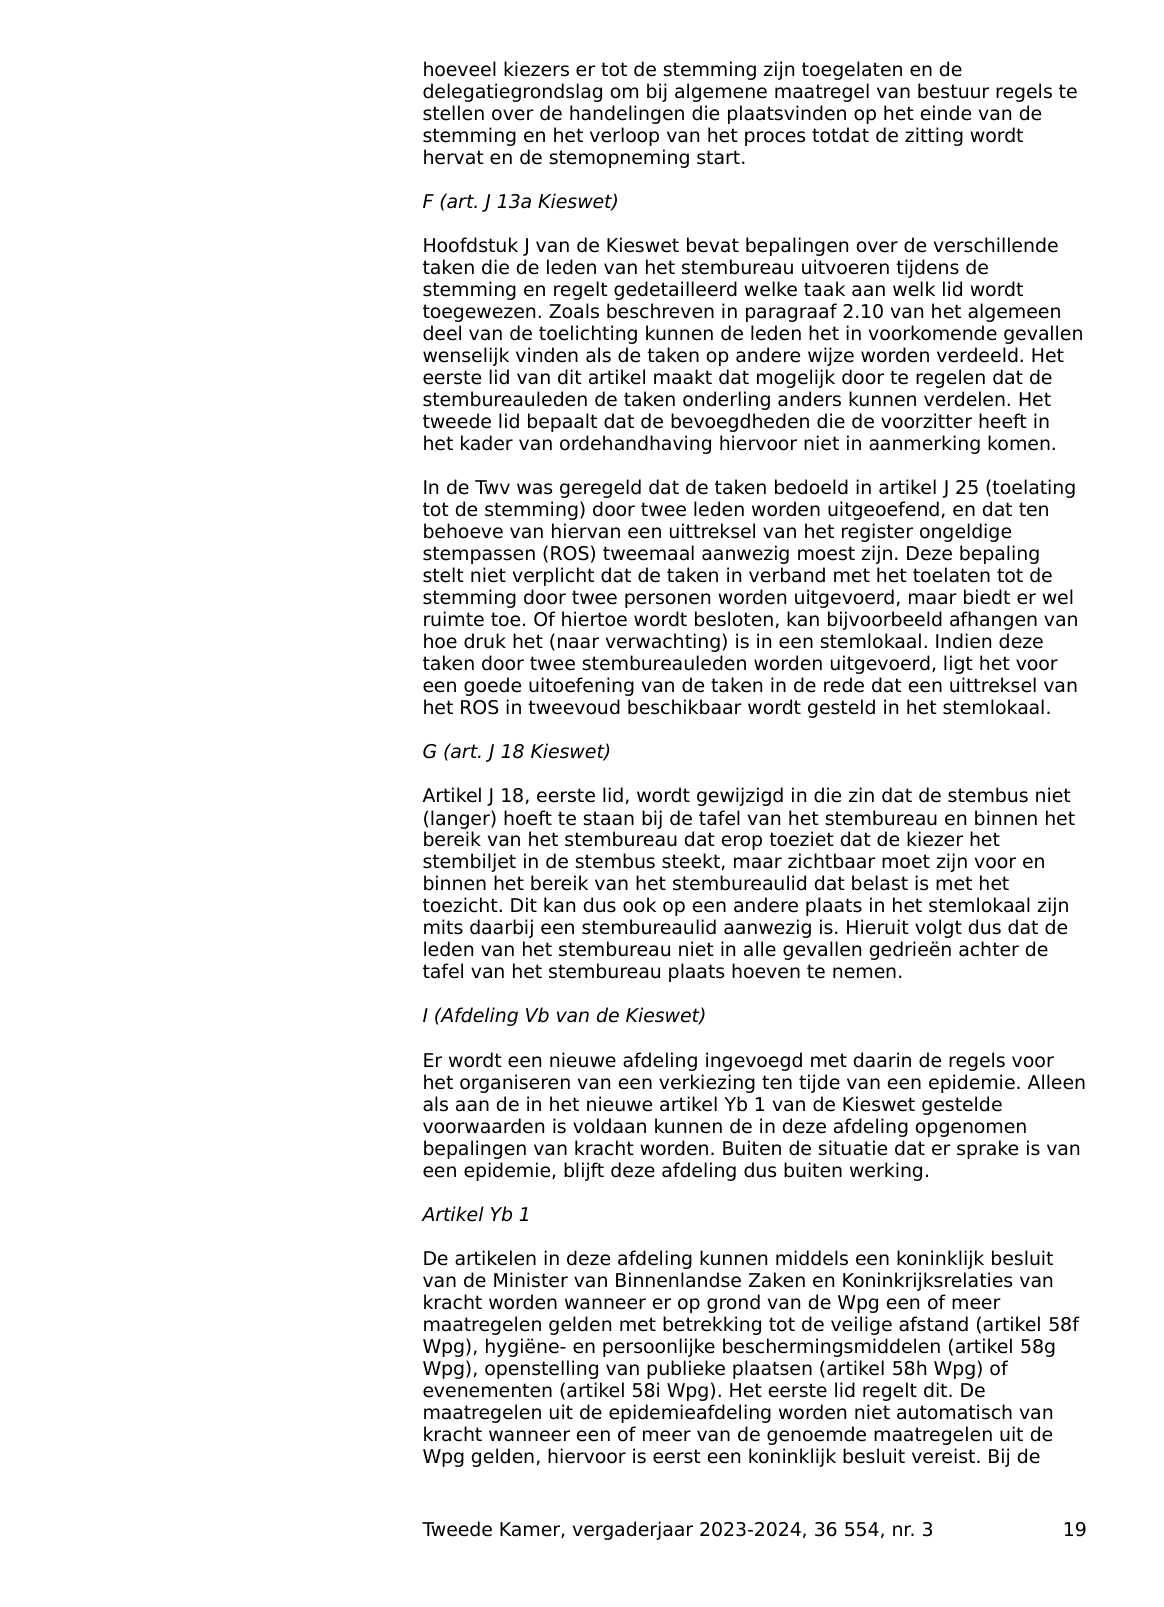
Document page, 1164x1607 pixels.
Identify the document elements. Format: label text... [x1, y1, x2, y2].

text hoeveel kiezers er tot de stemming zijn toegelaten en de delegatiegrondslag om bij algemene maatregel van bestuur regels te stellen over de handelingen die plaatsvinden op het einde van de stemming en het verloop van het proces totdat de zitting wordt hervat en de stemopneming start. [422, 59, 1087, 169]
text In de Twv was geregeld dat de taken bedoeld in artikel J 25 (toelating tot de stemming) door twee leden worden uitgeoefend, en dat ten behoeve van hiervan een uittreksel van het register ongeldige stempassen (ROS) tweemaal aanwezig moest zijn. Deze bepaling stelt niet verplicht dat de taken in verband met het toelaten tot de stemming door twee personen worden uitgevoerd, maar biedt er wel ruimte toe. Of hiertoe wordt besloten, kan bijvoorbeeld afhangen van hoe druk het (naar verwachting) is in een stemlokaal. Indien deze taken door twee stembureauleden worden uitgevoerd, ligt het voor een goede uitoefening van de taken in de rede dat een uittreksel van het ROS in tweevoud beschikbaar wordt gesteld in het stemlokaal. [422, 477, 1087, 719]
subtitle Artikel Yb 1 [422, 1204, 1087, 1226]
subtitle I (Afdeling Vb van de Kieswet) [422, 1005, 1087, 1027]
subtitle G (art. J 18 Kieswet) [422, 741, 1087, 763]
text Artikel J 18, eerste lid, wordt gewijzigd in die zin dat de stembus niet (langer) hoeft te staan bij de tafel van het stembureau en binnen het bereik van het stembureau dat erop toeziet dat de kiezer het stembiljet in de stembus steekt, maar zichtbaar moet zijn voor en binnen het bereik van het stembureaulid dat belast is met het toezicht. Dit kan dus ook op een andere plaats in het stemlokaal zijn mits daarbij een stembureaulid aanwezig is. Hieruit volgt dus dat de leden van het stembureau niet in alle gevallen gedrieën achter de tafel van het stembureau plaats hoeven te nemen. [422, 785, 1087, 983]
text Er wordt een nieuwe afdeling ingevoegd met daarin de regels voor het organiseren van een verkiezing ten tijde van een epidemie. Alleen als aan de in het nieuwe artikel Yb 1 van de Kieswet gestelde voorwaarden is voldaan kunnen de in deze afdeling opgenomen bepalingen van kracht worden. Buiten de situatie dat er sprake is van een epidemie, blijft deze afdeling dus buiten werking. [422, 1049, 1087, 1181]
text De artikelen in deze afdeling kunnen middels een koninklijk besluit van de Minister van Binnenlandse Zaken en Koninkrijksrelaties van kracht worden wanneer er op grond van de Wpg een of meer maatregelen gelden met betrekking tot de veilige afstand (artikel 58f Wpg), hygiëne- en persoonlijke beschermingsmiddelen (artikel 58g Wpg), openstelling van publieke plaatsen (artikel 58h Wpg) of evenementen (artikel 58i Wpg). Het eerste lid regelt dit. De maatregelen uit de epidemieafdeling worden niet automatisch van kracht wanneer een of meer van de genoemde maatregelen uit de Wpg gelden, hiervoor is eerst een koninklijk besluit vereist. Bij de [422, 1248, 1087, 1468]
subtitle F (art. J 13a Kieswet) [422, 191, 1087, 213]
text Hoofdstuk J van de Kieswet bevat bepalingen over de verschillende taken die de leden van het stembureau uitvoeren tijdens de stemming en regelt gedetailleerd welke taak aan welk lid wordt toegewezen. Zoals beschreven in paragraaf 2.10 van het algemeen deel van de toelichting kunnen de leden het in voorkomende gevallen wenselijk vinden als de taken op andere wijze worden verdeeld. Het eerste lid van dit artikel maakt dat mogelijk door te regelen dat de stembureauleden de taken onderling anders kunnen verdelen. Het tweede lid bepaalt dat de bevoegdheden die de voorzitter heeft in het kader van ordehandhaving hiervoor niet in aanmerking komen. [422, 235, 1087, 455]
